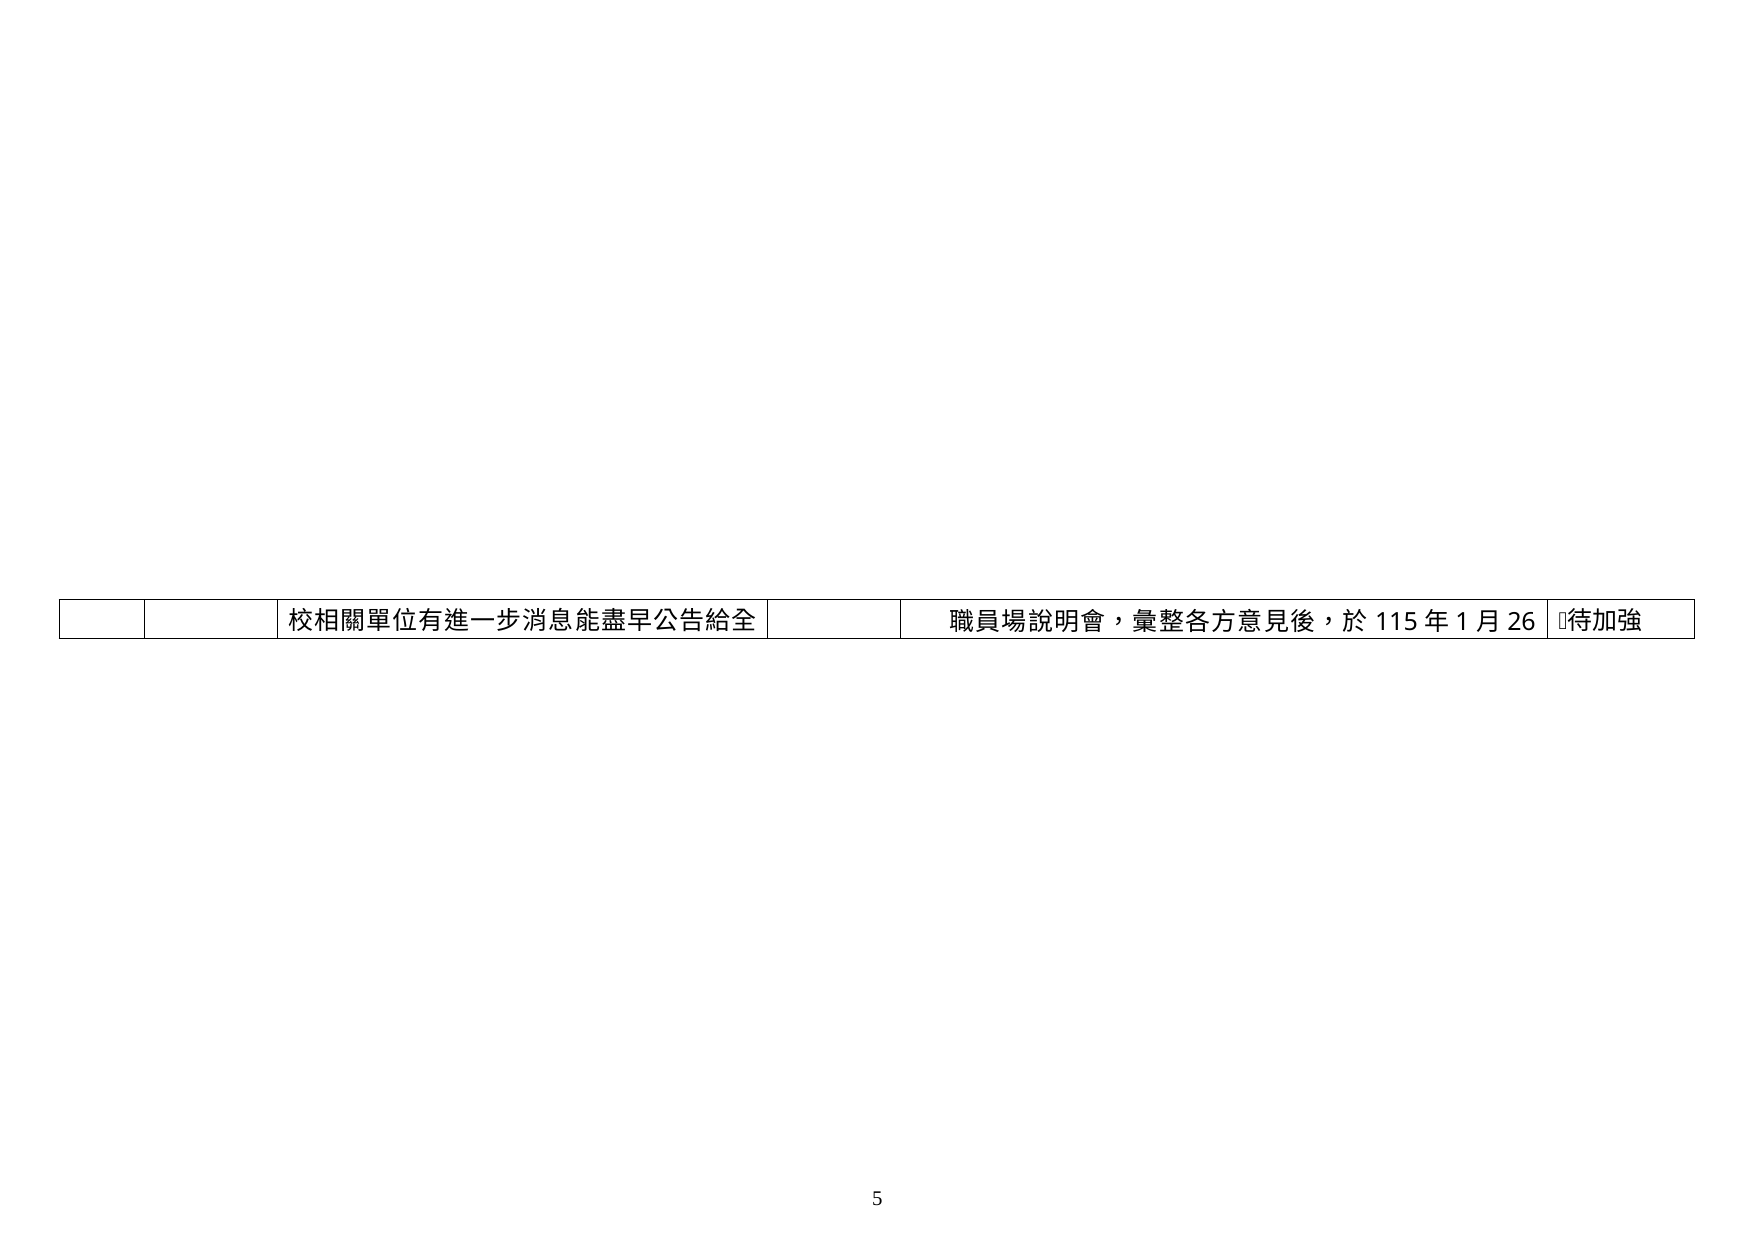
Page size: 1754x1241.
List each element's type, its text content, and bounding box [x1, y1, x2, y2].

table_cell [60, 600, 144, 638]
table_cell 校相關單位有進一步消息能盡早公告給全 [278, 600, 767, 638]
table_cell 教務處回覆： 本校115學年度行事曆，教務處舉辦2場學生場與教職員場說明會，彙整各方意見後，於115年1月26日以16+2週及18週兩案併陳提交學校行政協調會討論。學校經審議研議後，責成教務處以「精緻16+2週與18週雙軌學期制度」方案提交115年3月16日行政協調會，且經115年4月2日第1043次行政會議審議通過。 教務處課註組於115年4月14日函知本校二級以上單位115學年度行事曆，同日公告於I-TOUCH行政公告及課註組網頁。為了讓學生更瞭解「精緻16+2週與18週雙軌學期制度」實施方式，教務處安排二場學生場說明會，報名資訊如下： 學生場說明會(第一場)： 時間：115年5月6日11:10-11:55 地點：教學大樓818教室 報名網址：https://itouch.cycu.edu.tw/go/?w=15156@acpm3 學生場說明會(第二場)： 時間：115年5月13日12:10-12:55 地點：教學大樓109講堂 報名網址：https://itouch.cycu.edu.tw/go/?w=15157@acpm3 [901, 600, 1547, 638]
table_cell 待加強 [1548, 600, 1694, 638]
table_cell [768, 600, 900, 638]
table_cell [145, 600, 277, 638]
